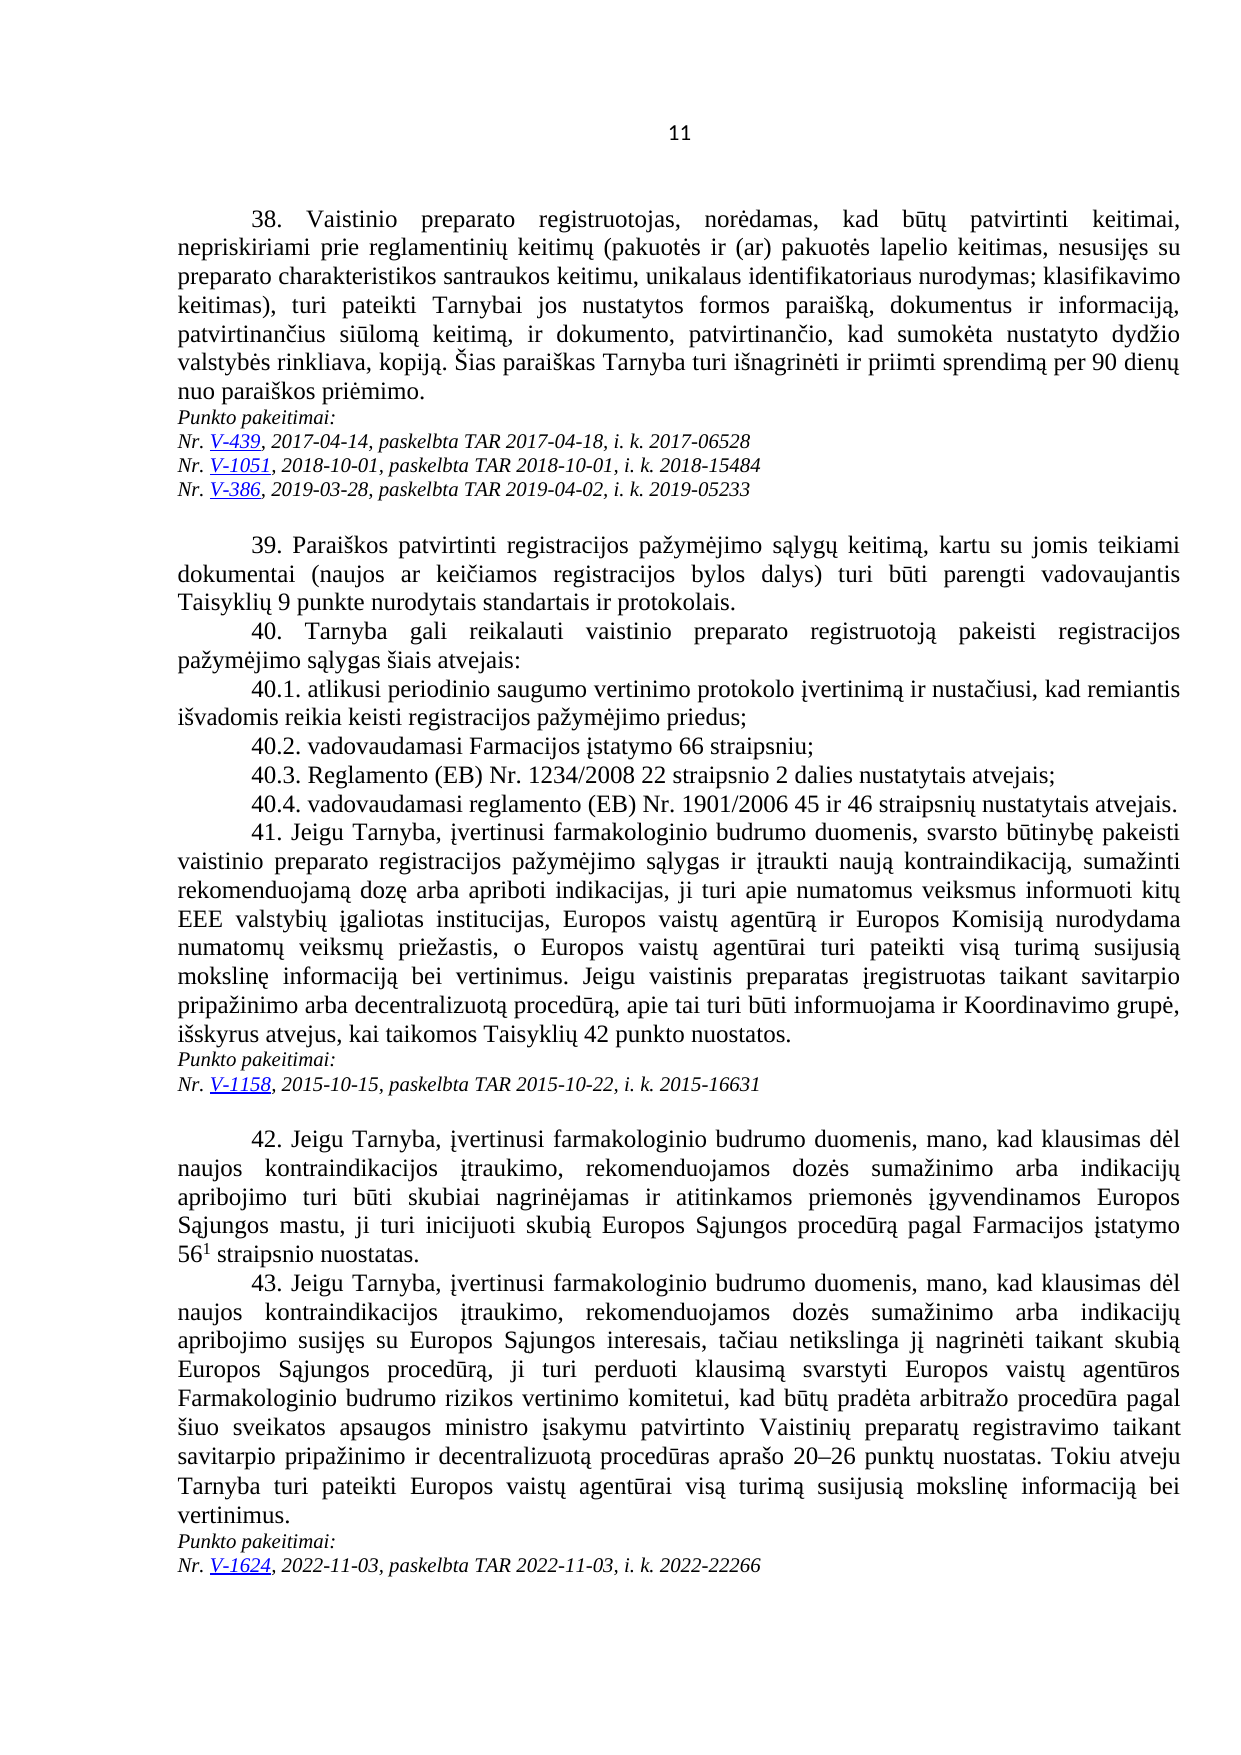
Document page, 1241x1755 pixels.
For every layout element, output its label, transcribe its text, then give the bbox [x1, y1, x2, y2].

text Nr. V-1158, 2015-10-15, paskelbta TAR 2015-10-22, i. k. 2015-16631 [177, 1071, 1181, 1096]
text 41. Jeigu Tarnyba, įvertinusi farmakologinio budrumo duomenis, svarsto būtinybę pakeisti vaistinio preparato registracijos pažymėjimo sąlygas ir įtraukti naują kontraindikaciją, sumažinti rekomenduojamą dozę arba apriboti indikacijas, ji turi apie numatomus veiksmus informuoti kitų EEE valstybių įgaliotas institucijas, Europos vaistų agentūrą ir Europos Komisiją nurodydama numatomų veiksmų priežastis, o Europos vaistų agentūrai turi pateikti visą turimą susijusią mokslinę informaciją bei vertinimus. Jeigu vaistinis preparatas įregistruotas taikant savitarpio pripažinimo arba decentralizuotą procedūrą, apie tai turi būti informuojama ir Koordinavimo grupė, išskyrus atvejus, kai taikomos Taisyklių 42 punkto nuostatos. [177, 817, 1181, 1047]
text 43. Jeigu Tarnyba, įvertinusi farmakologinio budrumo duomenis, mano, kad klausimas dėl naujos kontraindikacijos įtraukimo, rekomenduojamos dozės sumažinimo arba indikacijų apribojimo susijęs su Europos Sąjungos interesais, tačiau netikslinga jį nagrinėti taikant skubią Europos Sąjungos procedūrą, ji turi perduoti klausimą svarstyti Europos vaistų agentūros Farmakologinio budrumo rizikos vertinimo komitetui, kad būtų pradėta arbitražo procedūra pagal šiuo sveikatos apsaugos ministro įsakymu patvirtinto Vaistinių preparatų registravimo taikant savitarpio pripažinimo ir decentralizuotą procedūras aprašo 20–26 punktų nuostatas. Tokiu atveju Tarnyba turi pateikti Europos vaistų agentūrai visą turimą susijusią mokslinę informaciją bei vertinimus. [177, 1268, 1181, 1528]
text 40.2. vadovaudamasi Farmacijos įstatymo 66 straipsniu; [177, 731, 1181, 760]
text Punkto pakeitimai: [177, 1047, 1181, 1071]
text 42. Jeigu Tarnyba, įvertinusi farmakologinio budrumo duomenis, mano, kad klausimas dėl naujos kontraindikacijos įtraukimo, rekomenduojamos dozės sumažinimo arba indikacijų apribojimo turi būti skubiai nagrinėjamas ir atitinkamos priemonės įgyvendinamos Europos Sąjungos mastu, ji turi inicijuoti skubią Europos Sąjungos procedūrą pagal Farmacijos įstatymo 561 straipsnio nuostatas. [177, 1124, 1181, 1268]
text 38. Vaistinio preparato registruotojas, norėdamas, kad būtų patvirtinti keitimai, nepriskiriami prie reglamentinių keitimų (pakuotės ir (ar) pakuotės lapelio keitimas, nesusijęs su preparato charakteristikos santraukos keitimu, unikalaus identifikatoriaus nurodymas; klasifikavimo keitimas), turi pateikti Tarnybai jos nustatytos formos paraišką, dokumentus ir informaciją, patvirtinančius siūlomą keitimą, ir dokumento, patvirtinančio, kad sumokėta nustatyto dydžio valstybės rinkliava, kopiją. Šias paraiškas Tarnyba turi išnagrinėti ir priimti sprendimą per 90 dienų nuo paraiškos priėmimo. [177, 204, 1181, 405]
text 39. Paraiškos patvirtinti registracijos pažymėjimo sąlygų keitimą, kartu su jomis teikiami dokumentai (naujos ar keičiamos registracijos bylos dalys) turi būti parengti vadovaujantis Taisyklių 9 punkte nurodytais standartais ir protokolais. [177, 530, 1181, 616]
text Punkto pakeitimai: [177, 405, 1181, 429]
text 40. Tarnyba gali reikalauti vaistinio preparato registruotoją pakeisti registracijos pažymėjimo sąlygas šiais atvejais: [177, 616, 1181, 674]
text Punkto pakeitimai: [177, 1528, 1181, 1553]
text 40.1. atlikusi periodinio saugumo vertinimo protokolo įvertinimą ir nustačiusi, kad remiantis išvadomis reikia keisti registracijos pažymėjimo priedus; [177, 674, 1181, 731]
text Nr. V-1051, 2018-10-01, paskelbta TAR 2018-10-01, i. k. 2018-15484 [177, 453, 1181, 477]
text 40.3. Reglamento (EB) Nr. 1234/2008 22 straipsnio 2 dalies nustatytais atvejais; [177, 760, 1181, 789]
text Nr. V-1624, 2022-11-03, paskelbta TAR 2022-11-03, i. k. 2022-22266 [177, 1553, 1181, 1577]
text 40.4. vadovaudamasi reglamento (EB) Nr. 1901/2006 45 ir 46 straipsnių nustatytais atvejais. [177, 789, 1181, 817]
text Nr. V-386, 2019-03-28, paskelbta TAR 2019-04-02, i. k. 2019-05233 [177, 477, 1181, 501]
text Nr. V-439, 2017-04-14, paskelbta TAR 2017-04-18, i. k. 2017-06528 [177, 429, 1181, 453]
